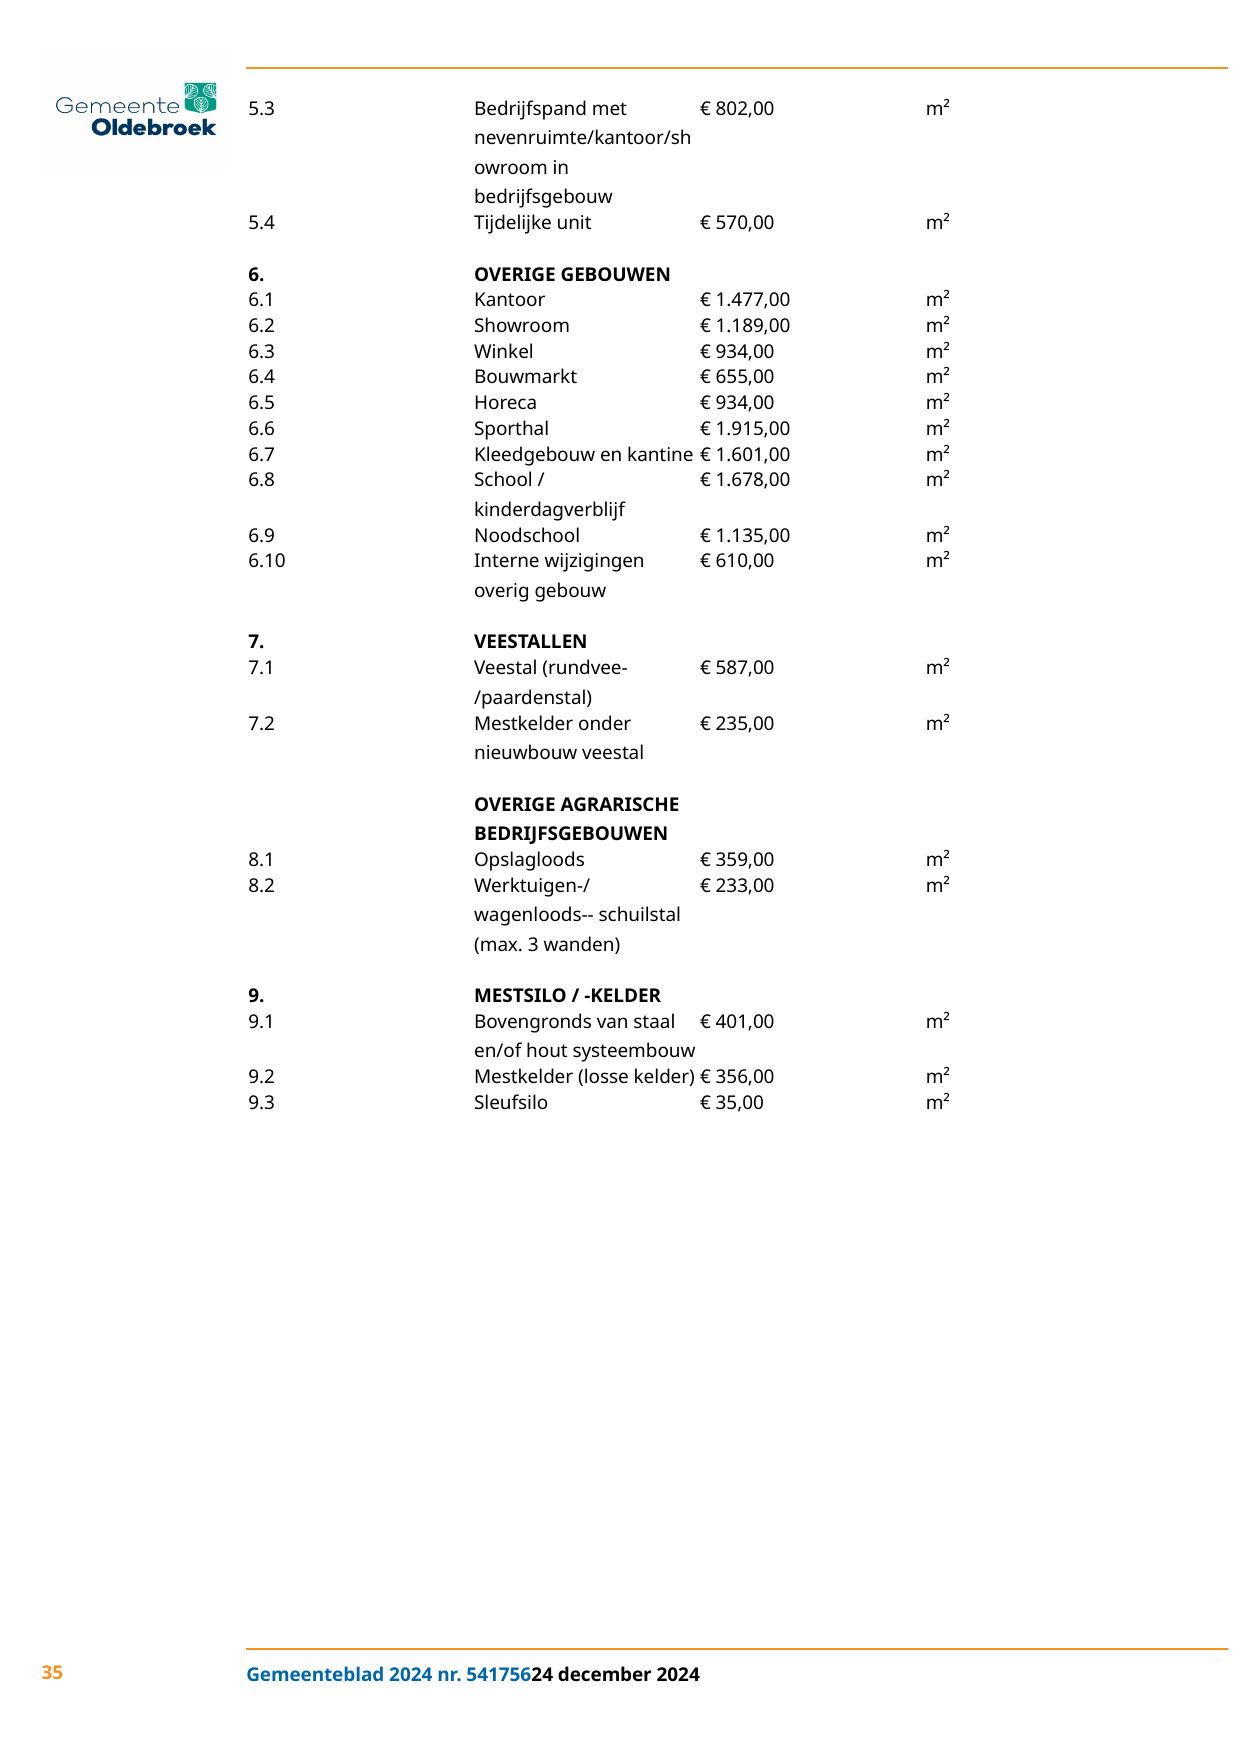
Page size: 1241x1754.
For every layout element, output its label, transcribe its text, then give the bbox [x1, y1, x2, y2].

table_cell [700, 629, 926, 654]
table_cell OVERIGE GEBOUWEN [474, 261, 700, 286]
table_cell [248, 957, 474, 982]
table_cell € 570,00 [700, 209, 926, 235]
table_cell 7. [248, 629, 474, 654]
table_cell € 401,00 [700, 1008, 926, 1063]
table_cell [700, 261, 926, 286]
table_cell € 934,00 [700, 389, 926, 415]
table_cell OVERIGE AGRARISCHE BEDRIJFSGEBOUWEN [474, 791, 700, 846]
table_cell 6.10 [248, 548, 474, 603]
table_cell Bedrijfspand met nevenruimte/kantoor/showroom in bedrijfsgebouw [474, 95, 700, 209]
table_cell [926, 603, 1152, 629]
table_cell 6.1 [248, 286, 474, 312]
table_cell [474, 765, 700, 791]
table_cell [926, 983, 1152, 1008]
table_cell 9. [248, 983, 474, 1008]
table_cell School / kinderdagverblijf [474, 467, 700, 522]
table_cell [700, 957, 926, 982]
table_cell Noodschool [474, 522, 700, 548]
table_cell € 802,00 [700, 95, 926, 209]
table_cell € 1.477,00 [700, 286, 926, 312]
table_cell 6.2 [248, 312, 474, 338]
table_cell 6.6 [248, 415, 474, 441]
table_cell [700, 235, 926, 261]
table_cell Opslagloods [474, 846, 700, 872]
table_cell Sleufsilo [474, 1089, 700, 1115]
table_cell 6.4 [248, 364, 474, 389]
table_cell € 35,00 [700, 1089, 926, 1115]
table_cell 7.1 [248, 654, 474, 710]
table_cell m² [926, 441, 1152, 467]
table_cell 5.3 [248, 95, 474, 209]
table_cell [474, 235, 700, 261]
table_cell Winkel [474, 338, 700, 364]
table_cell [926, 629, 1152, 654]
table_cell 6. [248, 261, 474, 286]
table_cell m² [926, 209, 1152, 235]
table_cell € 1.678,00 [700, 467, 926, 522]
table_cell Werktuigen-/wagenloods-- schuilstal (max. 3 wanden) [474, 872, 700, 957]
table_cell [248, 765, 474, 791]
table_cell [926, 765, 1152, 791]
table_cell m² [926, 467, 1152, 522]
table_cell Mestkelder (losse kelder) [474, 1064, 700, 1089]
table_cell [700, 983, 926, 1008]
table_cell MESTSILO / -KELDER [474, 983, 700, 1008]
table_cell m² [926, 654, 1152, 710]
table_cell € 359,00 [700, 846, 926, 872]
picture [41, 47, 231, 172]
table_cell € 610,00 [700, 548, 926, 603]
table_cell m² [926, 548, 1152, 603]
table_cell m² [926, 522, 1152, 548]
table_cell m² [926, 872, 1152, 957]
table_cell [474, 603, 700, 629]
table_cell Veestal (rundvee- /paardenstal) [474, 654, 700, 710]
table_cell m² [926, 1064, 1152, 1089]
table_cell m² [926, 389, 1152, 415]
table_cell 7.2 [248, 710, 474, 765]
table_cell [248, 791, 474, 846]
table_cell m² [926, 846, 1152, 872]
table_cell € 1.915,00 [700, 415, 926, 441]
table_cell VEESTALLEN [474, 629, 700, 654]
table_cell € 655,00 [700, 364, 926, 389]
table_cell € 235,00 [700, 710, 926, 765]
table_cell m² [926, 312, 1152, 338]
table_cell [926, 791, 1152, 846]
table_cell € 934,00 [700, 338, 926, 364]
table_cell € 356,00 [700, 1064, 926, 1089]
table_cell Kleedgebouw en kantine [474, 441, 700, 467]
table_cell € 233,00 [700, 872, 926, 957]
table_cell [700, 791, 926, 846]
table_cell Horeca [474, 389, 700, 415]
table_cell [926, 957, 1152, 982]
table_cell m² [926, 95, 1152, 209]
table_cell m² [926, 710, 1152, 765]
table_cell 6.9 [248, 522, 474, 548]
table_cell € 1.135,00 [700, 522, 926, 548]
table_cell 6.8 [248, 467, 474, 522]
table_cell 8.2 [248, 872, 474, 957]
table_cell 9.2 [248, 1064, 474, 1089]
table_cell m² [926, 415, 1152, 441]
table_cell [248, 235, 474, 261]
table_cell 6.3 [248, 338, 474, 364]
table_cell € 1.189,00 [700, 312, 926, 338]
table_cell 9.1 [248, 1008, 474, 1063]
table_cell Showroom [474, 312, 700, 338]
table_cell 6.7 [248, 441, 474, 467]
table_cell m² [926, 1008, 1152, 1063]
table_cell [926, 261, 1152, 286]
table_cell m² [926, 364, 1152, 389]
table_cell Bovengronds van staal en/of hout systeembouw [474, 1008, 700, 1063]
table_cell Interne wijzigingen overig gebouw [474, 548, 700, 603]
table_cell Sporthal [474, 415, 700, 441]
table_cell Bouwmarkt [474, 364, 700, 389]
table_cell [474, 957, 700, 982]
table_cell 8.1 [248, 846, 474, 872]
table_cell 6.5 [248, 389, 474, 415]
table_cell € 587,00 [700, 654, 926, 710]
table_cell Mestkelder onder nieuwbouw veestal [474, 710, 700, 765]
table_cell Tijdelijke unit [474, 209, 700, 235]
table_cell € 1.601,00 [700, 441, 926, 467]
table_cell m² [926, 286, 1152, 312]
table_cell [248, 603, 474, 629]
table_cell m² [926, 1089, 1152, 1115]
table_cell 9.3 [248, 1089, 474, 1115]
table_cell 5.4 [248, 209, 474, 235]
table_cell [700, 603, 926, 629]
table_cell m² [926, 338, 1152, 364]
table_cell [926, 235, 1152, 261]
table_cell Kantoor [474, 286, 700, 312]
table_cell [700, 765, 926, 791]
